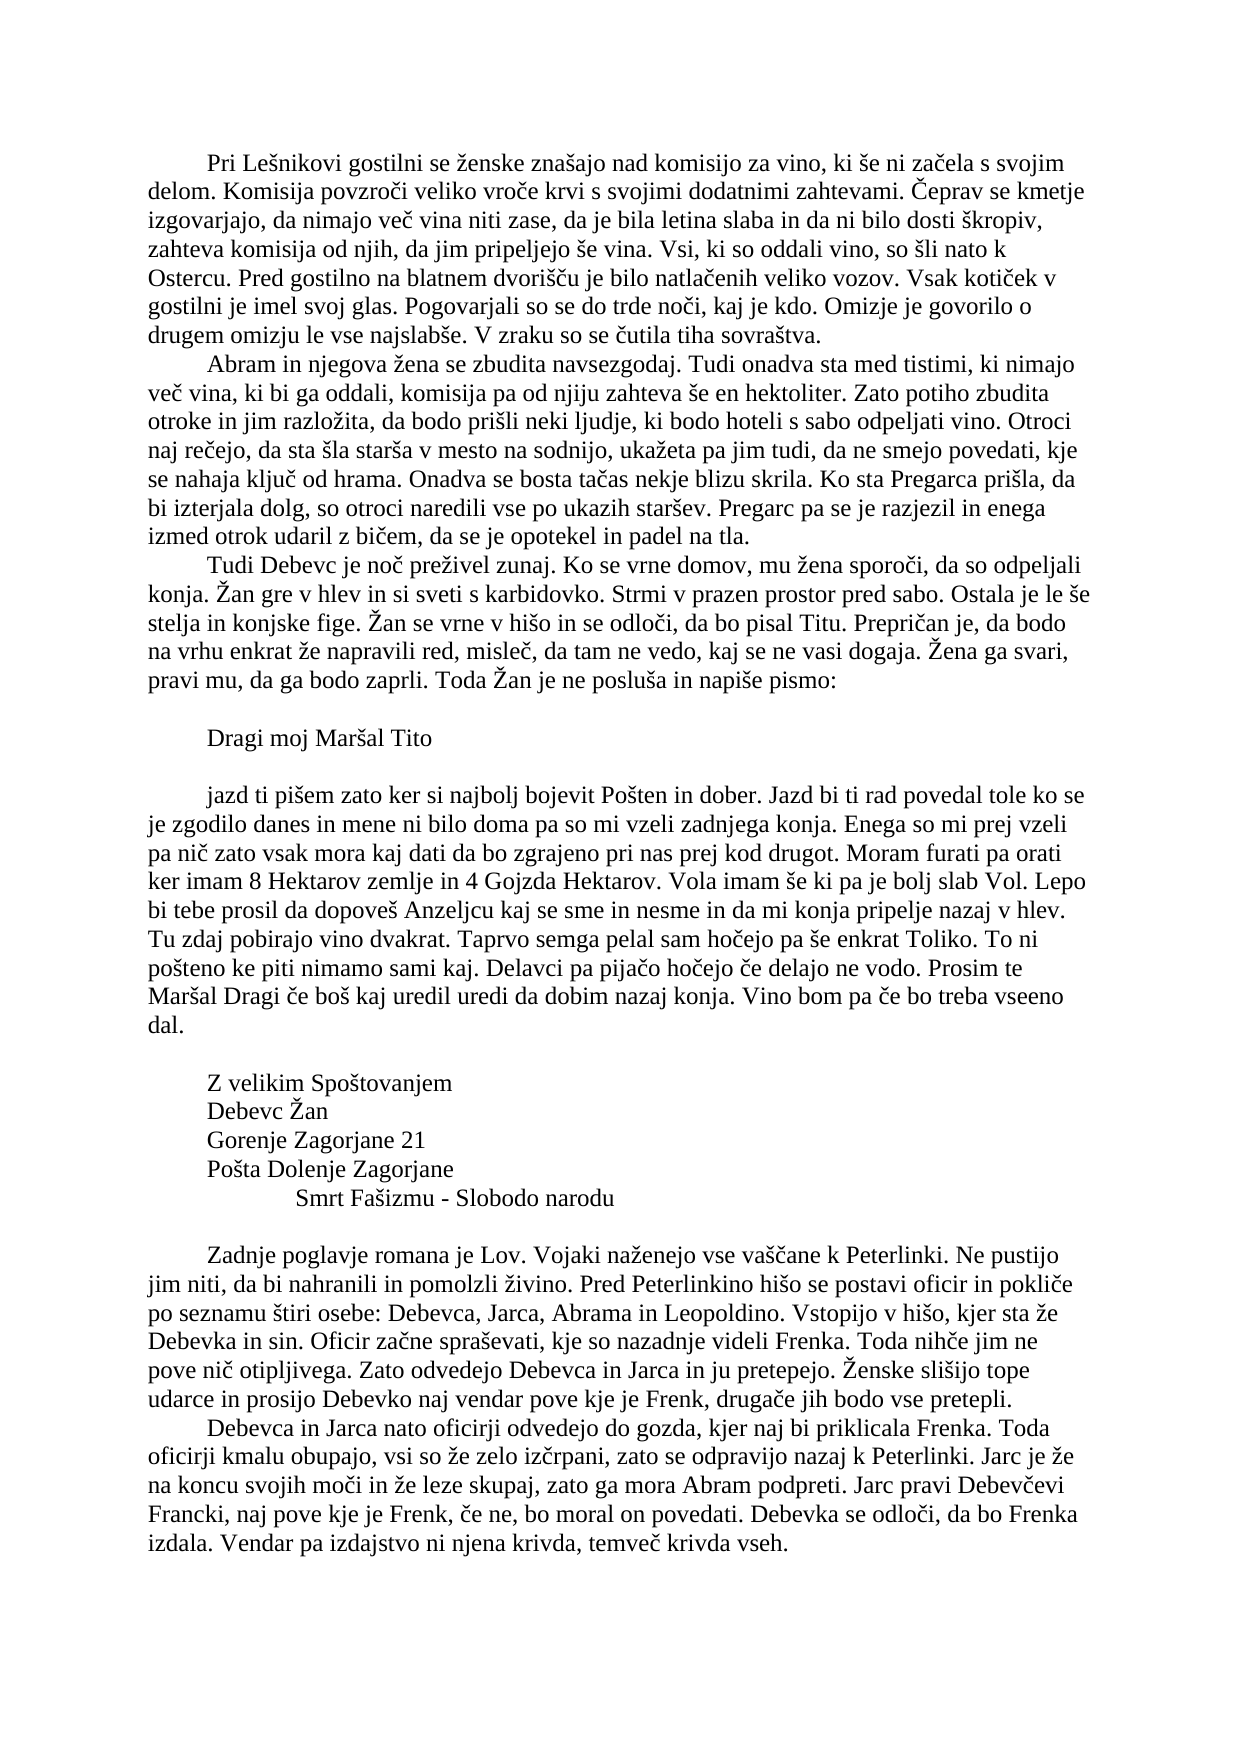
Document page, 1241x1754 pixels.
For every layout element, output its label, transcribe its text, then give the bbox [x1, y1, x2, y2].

text Smrt Fašizmu - Slobodo narodu [148, 1183, 1093, 1211]
text Zadnje poglavje romana je Lov. Vojaki naženejo vse vaščane k Peterlinki. Ne pustijo jim niti, da bi nahranili in pomolzli živino. Pred Peterlinkino hišo se postavi oficir in pokliče po seznamu štiri osebe: Debevca, Jarca, Abrama in Leopoldino. Vstopijo v hišo, kjer sta že Debevka in sin. Oficir začne spraševati, kje so nazadnje videli Frenka. Toda nihče jim ne pove nič otipljivega. Zato odvedejo Debevca in Jarca in ju pretepejo. Ženske slišijo tope udarce in prosijo Debevko naj vendar pove kje je Frenk, drugače jih bodo vse pretepli. [148, 1240, 1093, 1413]
text Dragi moj Maršal Tito [148, 723, 1093, 751]
text Tudi Debevc je noč preživel zunaj. Ko se vrne domov, mu žena sporoči, da so odpeljali konja. Žan gre v hlev in si sveti s karbidovko. Strmi v prazen prostor pred sabo. Ostala je le še stelja in konjske fige. Žan se vrne v hišo in se odloči, da bo pisal Titu. Prepričan je, da bodo na vrhu enkrat že napravili red, misleč, da tam ne vedo, kaj se ne vasi dogaja. Žena ga svari, pravi mu, da ga bodo zaprli. Toda Žan je ne posluša in napiše pismo: [148, 550, 1093, 694]
text Gorenje Zagorjane 21 [148, 1125, 1093, 1154]
text Z velikim Spoštovanjem [148, 1068, 1093, 1096]
text jazd ti pišem zato ker si najbolj bojevit Pošten in dober. Jazd bi ti rad povedal tole ko se je zgodilo danes in mene ni bilo doma pa so mi vzeli zadnjega konja. Enega so mi prej vzeli pa nič zato vsak mora kaj dati da bo zgrajeno pri nas prej kod drugot. Moram furati pa orati ker imam 8 Hektarov zemlje in 4 Gojzda Hektarov. Vola imam še ki pa je bolj slab Vol. Lepo bi tebe prosil da dopoveš Anzeljcu kaj se sme in nesme in da mi konja pripelje nazaj v hlev. Tu zdaj pobirajo vino dvakrat. Taprvo semga pelal sam hočejo pa še enkrat Toliko. To ni pošteno ke piti nimamo sami kaj. Delavci pa pijačo hočejo če delajo ne vodo. Prosim te Maršal Dragi če boš kaj uredil uredi da dobim nazaj konja. Vino bom pa če bo treba vseeno dal. [148, 780, 1093, 1039]
text Debevca in Jarca nato oficirji odvedejo do gozda, kjer naj bi priklicala Frenka. Toda oficirji kmalu obupajo, vsi so že zelo izčrpani, zato se odpravijo nazaj k Peterlinki. Jarc je že na koncu svojih moči in že leze skupaj, zato ga mora Abram podpreti. Jarc pravi Debevčevi Francki, naj pove kje je Frenk, če ne, bo moral on povedati. Debevka se odloči, da bo Frenka izdala. Vendar pa izdajstvo ni njena krivda, temveč krivda vseh. [148, 1413, 1093, 1556]
text Debevc Žan [148, 1096, 1093, 1125]
text Abram in njegova žena se zbudita navsezgodaj. Tudi onadva sta med tistimi, ki nimajo več vina, ki bi ga oddali, komisija pa od njiju zahteva še en hektoliter. Zato potiho zbudita otroke in jim razložita, da bodo prišli neki ljudje, ki bodo hoteli s sabo odpeljati vino. Otroci naj rečejo, da sta šla starša v mesto na sodnijo, ukažeta pa jim tudi, da ne smejo povedati, kje se nahaja ključ od hrama. Onadva se bosta tačas nekje blizu skrila. Ko sta Pregarca prišla, da bi izterjala dolg, so otroci naredili vse po ukazih staršev. Pregarc pa se je razjezil in enega izmed otrok udaril z bičem, da se je opotekel in padel na tla. [148, 349, 1093, 550]
text Pri Lešnikovi gostilni se ženske znašajo nad komisijo za vino, ki še ni začela s svojim delom. Komisija povzroči veliko vroče krvi s svojimi dodatnimi zahtevami. Čeprav se kmetje izgovarjajo, da nimajo več vina niti zase, da je bila letina slaba in da ni bilo dosti škropiv, zahteva komisija od njih, da jim pripeljejo še vina. Vsi, ki so oddali vino, so šli nato k Ostercu. Pred gostilno na blatnem dvorišču je bilo natlačenih veliko vozov. Vsak kotiček v gostilni je imel svoj glas. Pogovarjali so se do trde noči, kaj je kdo. Omizje je govorilo o drugem omizju le vse najslabše. V zraku so se čutila tiha sovraštva. [148, 148, 1093, 349]
text Pošta Dolenje Zagorjane [148, 1154, 1093, 1183]
